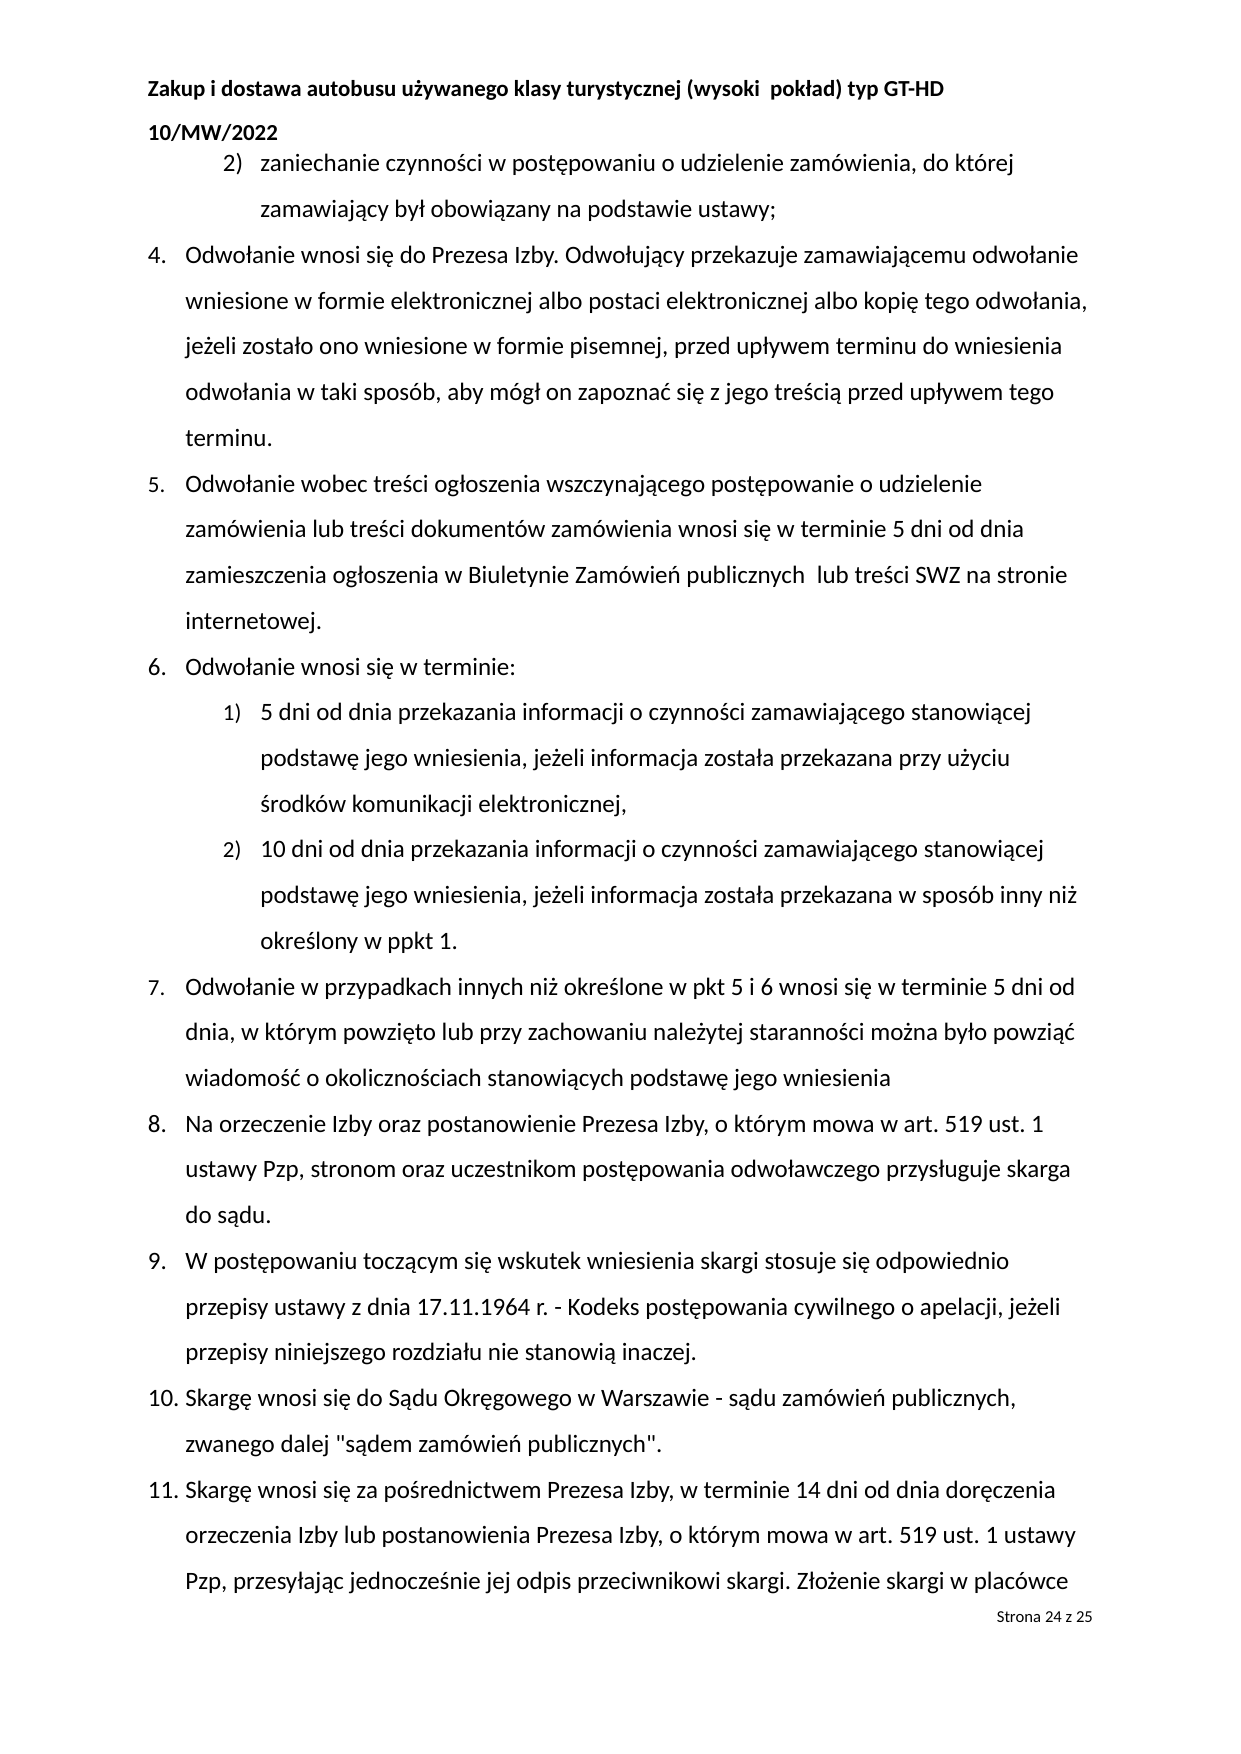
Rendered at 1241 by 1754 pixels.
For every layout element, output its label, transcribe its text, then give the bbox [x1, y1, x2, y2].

list zaniechanie czynności w postępowaniu o udzielenie zamówienia, do której zamawiający był obowiązany na podstawie ustawy; [223, 148, 1093, 224]
list Skargę wnosi się do Sądu Okręgowego w Warszawie - sądu zamówień publicznych, zwanego dalej "sądem zamówień publicznych". [148, 1382, 1093, 1458]
list Odwołanie w przypadkach innych niż określone w pkt 5 i 6 wnosi się w terminie 5 dni od dnia, w którym powzięto lub przy zachowaniu należytej staranności można było powziąć wiadomość o okolicznościach stanowiących podstawę jego wniesienia [148, 971, 1093, 1093]
list Odwołanie wobec treści ogłoszenia wszczynającego postępowanie o udzielenie zamówienia lub treści dokumentów zamówienia wnosi się w terminie 5 dni od dnia zamieszczenia ogłoszenia w Biuletynie Zamówień publicznych lub treści SWZ na stronie internetowej. [148, 468, 1093, 635]
list Odwołanie wnosi się do Prezesa Izby. Odwołujący przekazuje zamawiającemu odwołanie wniesione w formie elektronicznej albo postaci elektronicznej albo kopię tego odwołania, jeżeli zostało ono wniesione w formie pisemnej, przed upływem terminu do wniesienia odwołania w taki sposób, aby mógł on zapoznać się z jego treścią przed upływem tego terminu. [148, 239, 1093, 452]
list 5 dni od dnia przekazania informacji o czynności zamawiającego stanowiącej podstawę jego wniesienia, jeżeli informacja została przekazana przy użyciu środków komunikacji elektronicznej, [223, 696, 1093, 818]
list Na orzeczenie Izby oraz postanowienie Prezesa Izby, o którym mowa w art. 519 ust. 1 ustawy Pzp, stronom oraz uczestnikom postępowania odwoławczego przysługuje skarga do sądu. [148, 1108, 1093, 1230]
list 10 dni od dnia przekazania informacji o czynności zamawiającego stanowiącej podstawę jego wniesienia, jeżeli informacja została przekazana w sposób inny niż określony w ppkt 1. [223, 833, 1093, 956]
list W postępowaniu toczącym się wskutek wniesienia skargi stosuje się odpowiednio przepisy ustawy z dnia 17.11.1964 r. - Kodeks postępowania cywilnego o apelacji, jeżeli przepisy niniejszego rozdziału nie stanowią inaczej. [148, 1245, 1093, 1367]
list Odwołanie wnosi się w terminie: [148, 651, 1093, 681]
list Skargę wnosi się za pośrednictwem Prezesa Izby, w terminie 14 dni od dnia doręczenia orzeczenia Izby lub postanowienia Prezesa Izby, o którym mowa w art. 519 ust. 1 ustawy Pzp, przesyłając jednocześnie jej odpis przeciwnikowi skargi. Złożenie skargi w placówce [148, 1474, 1093, 1596]
